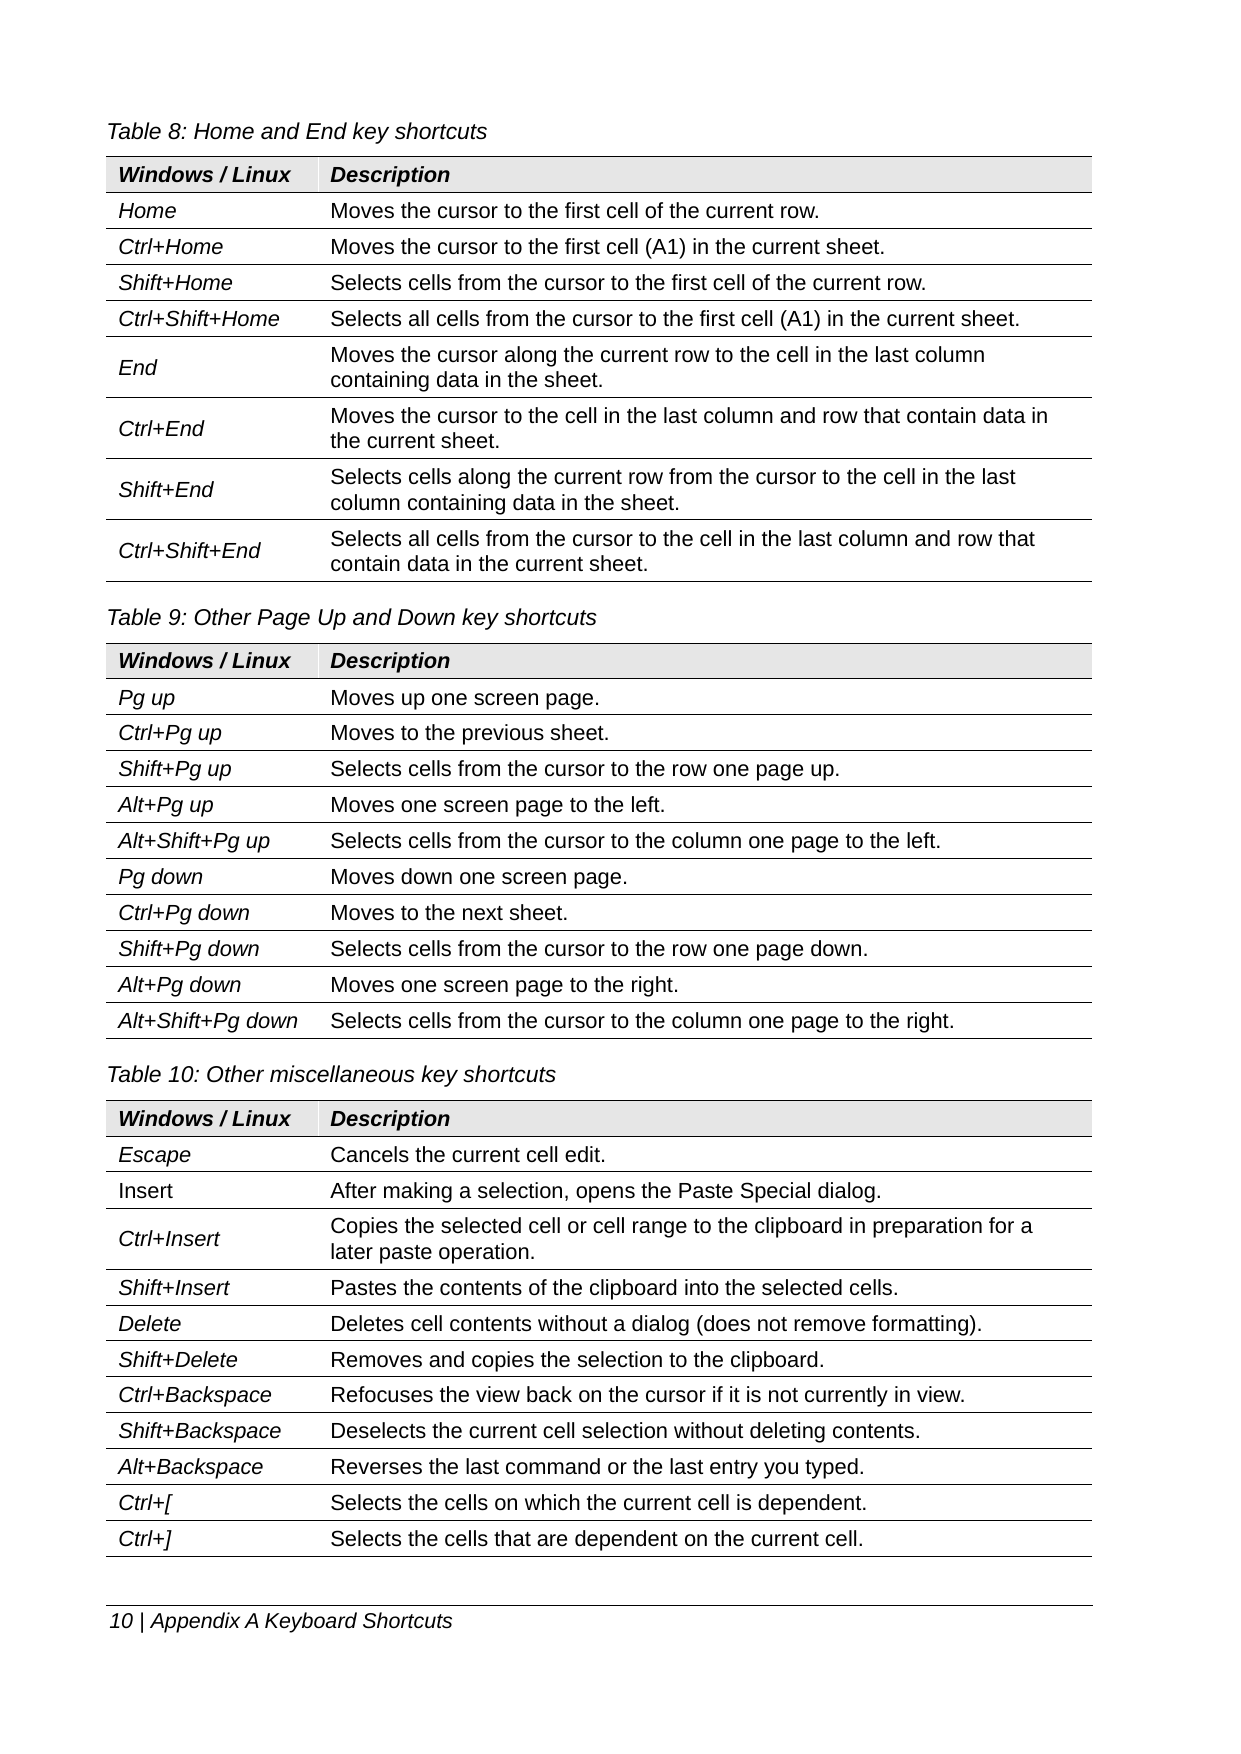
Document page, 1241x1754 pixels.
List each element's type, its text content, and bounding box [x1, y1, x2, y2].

table_cell Deletes cell contents without a dialog (does not remove formatting). [319, 1306, 1092, 1340]
table_cell Moves the cursor to the first cell (A1) in the current sheet. [319, 229, 1092, 264]
table_cell Moves down one screen page. [319, 859, 1092, 894]
text Table 10: Other miscellaneous key shortcuts [106, 1061, 1093, 1088]
table_cell Reverses the last command or the last entry you typed. [319, 1449, 1092, 1484]
table_cell Moves the cursor to the first cell of the current row. [319, 193, 1092, 228]
table_cell Ctrl+] [106, 1521, 318, 1556]
table_cell Selects cells from the cursor to the row one page down. [319, 931, 1092, 966]
table_cell Delete [106, 1306, 318, 1340]
table_cell Moves one screen page to the left. [319, 787, 1092, 822]
table_cell Selects cells along the current row from the cursor to the cell in the last column containing data in the sheet. [319, 459, 1092, 519]
table_cell Moves to the next sheet. [319, 895, 1092, 930]
table_cell Selects all cells from the cursor to the cell in the last column and row that contain data in the current sheet. [319, 520, 1092, 581]
table_cell Moves the cursor along the current row to the cell in the last column containing data in the sheet. [319, 337, 1092, 397]
table_cell Selects cells from the cursor to the first cell of the current row. [319, 265, 1092, 300]
table_cell Escape [106, 1137, 318, 1171]
table_cell Pg down [106, 859, 318, 894]
table_cell Selects cells from the cursor to the column one page to the right. [319, 1003, 1092, 1038]
table_cell Shift+Insert [106, 1270, 318, 1304]
table_cell Selects cells from the cursor to the row one page up. [319, 751, 1092, 786]
table_cell Ctrl+Insert [106, 1209, 318, 1268]
table_cell Ctrl+Pg down [106, 895, 318, 930]
table_cell Selects cells from the cursor to the column one page to the left. [319, 823, 1092, 858]
table_cell Deselects the current cell selection without deleting contents. [319, 1413, 1092, 1448]
table_cell Cancels the current cell edit. [319, 1137, 1092, 1171]
text Table 9: Other Page Up and Down key shortcuts [106, 604, 1093, 631]
table_cell Ctrl+Shift+End [106, 520, 318, 581]
table_cell Alt+Shift+Pg up [106, 823, 318, 858]
table_cell Shift+Home [106, 265, 318, 300]
table_cell Selects the cells that are dependent on the current cell. [319, 1521, 1092, 1556]
table_cell Moves up one screen page. [319, 679, 1092, 714]
table_header Windows / Linux [106, 1101, 318, 1136]
table_cell Pastes the contents of the clipboard into the selected cells. [319, 1270, 1092, 1304]
table_cell Ctrl+[ [106, 1485, 318, 1520]
table_header Description [319, 157, 1092, 192]
table_cell Moves to the previous sheet. [319, 715, 1092, 750]
table_cell Moves the cursor to the cell in the last column and row that contain data in the current sheet. [319, 398, 1092, 458]
table_header Description [319, 1101, 1092, 1136]
table_cell Copies the selected cell or cell range to the clipboard in preparation for a later paste operation. [319, 1209, 1092, 1268]
table_cell Ctrl+Backspace [106, 1377, 318, 1412]
table_cell Ctrl+End [106, 398, 318, 458]
table_header Description [319, 644, 1092, 678]
table_cell Ctrl+Shift+Home [106, 301, 318, 336]
table_cell Removes and copies the selection to the clipboard. [319, 1341, 1092, 1376]
table_cell Selects all cells from the cursor to the first cell (A1) in the current sheet. [319, 301, 1092, 336]
table_cell Alt+Backspace [106, 1449, 318, 1484]
table_cell Shift+Pg up [106, 751, 318, 786]
table_cell Alt+Pg down [106, 967, 318, 1002]
table_cell Moves one screen page to the right. [319, 967, 1092, 1002]
table_cell Shift+End [106, 459, 318, 519]
table_cell Selects the cells on which the current cell is dependent. [319, 1485, 1092, 1520]
text Table 8: Home and End key shortcuts [106, 118, 1093, 144]
table_cell Refocuses the view back on the cursor if it is not currently in view. [319, 1377, 1092, 1412]
table_cell Shift+Backspace [106, 1413, 318, 1448]
table_cell Home [106, 193, 318, 228]
table_cell Pg up [106, 679, 318, 714]
table_cell Alt+Pg up [106, 787, 318, 822]
table_header Windows / Linux [106, 644, 318, 678]
table_cell Ctrl+Home [106, 229, 318, 264]
table_header Windows / Linux [106, 157, 318, 192]
table_cell Shift+Delete [106, 1341, 318, 1376]
table_cell End [106, 337, 318, 397]
table_cell Insert [106, 1172, 318, 1207]
table_cell After making a selection, opens the Paste Special dialog. [319, 1172, 1092, 1207]
table_cell Alt+Shift+Pg down [106, 1003, 318, 1038]
table_cell Ctrl+Pg up [106, 715, 318, 750]
table_cell Shift+Pg down [106, 931, 318, 966]
